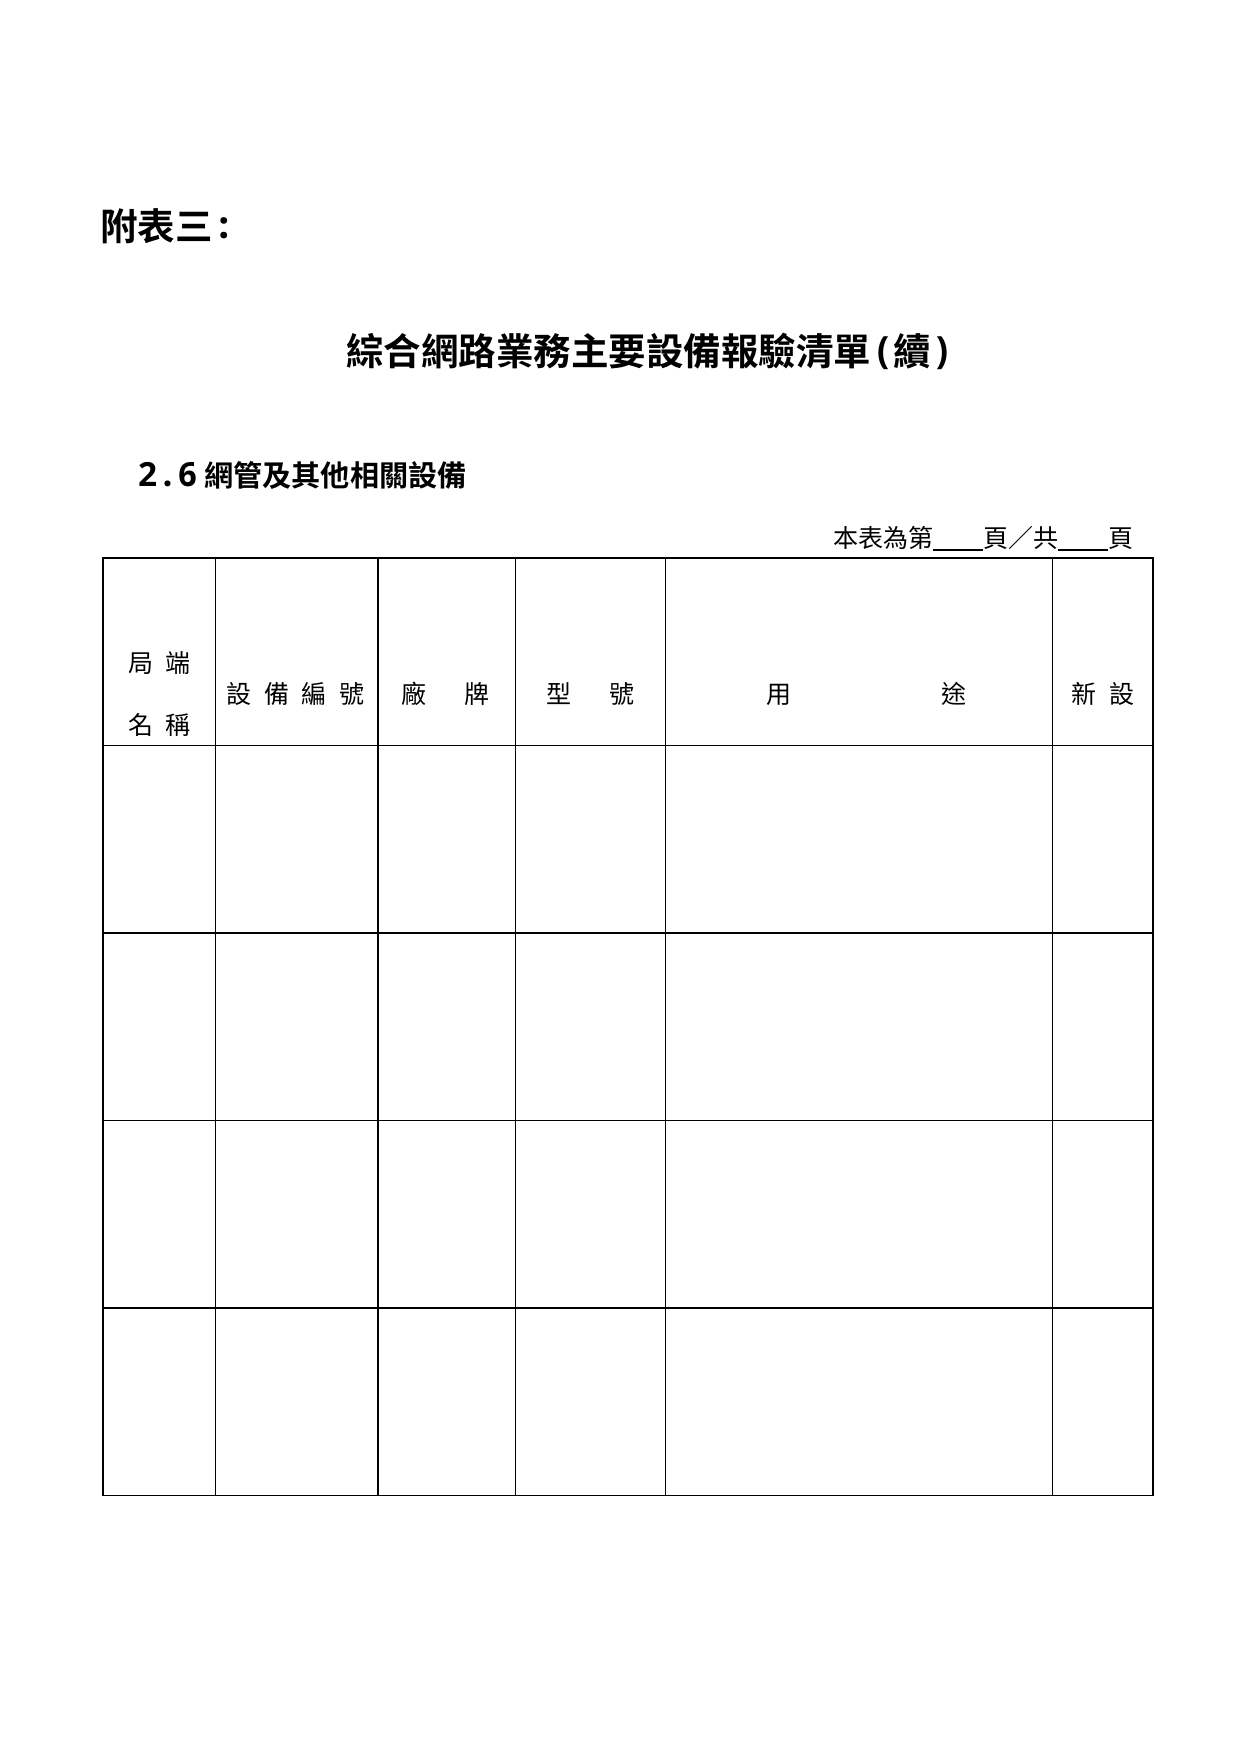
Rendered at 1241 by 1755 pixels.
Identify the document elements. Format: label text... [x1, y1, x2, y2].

table_cell [666, 1121, 1052, 1307]
table_cell [516, 746, 665, 932]
table_cell [666, 934, 1052, 1120]
table_cell [379, 746, 515, 932]
table_cell [216, 934, 377, 1120]
table_header 用 途 [666, 559, 1052, 745]
table_header 型 號 [516, 559, 665, 745]
table_cell [516, 1309, 665, 1495]
text 2.6網管及其他相關設備 [137, 432, 1162, 495]
table_header 廠 牌 [379, 559, 515, 745]
table_cell [516, 1121, 665, 1307]
text 附表三: [100, 182, 1162, 245]
table_header 設 備 編 號 [216, 559, 377, 745]
table_header 局 端 名 稱 [104, 559, 215, 745]
table_cell [216, 1309, 377, 1495]
table_cell [379, 1121, 515, 1307]
table_cell [379, 934, 515, 1120]
table_cell [1053, 746, 1152, 932]
table_cell [216, 1121, 377, 1307]
table_cell [666, 746, 1052, 932]
table_cell [379, 1309, 515, 1495]
table_cell [1053, 934, 1152, 1120]
table_cell [216, 746, 377, 932]
table_cell [104, 1121, 215, 1307]
table_header 新 設 [1053, 559, 1152, 745]
table_cell [1053, 1121, 1152, 1307]
table_cell [666, 1309, 1052, 1495]
table_cell [1053, 1309, 1152, 1495]
table_cell [104, 934, 215, 1120]
table_cell [104, 746, 215, 932]
text 本表為第 頁／共 頁 [763, 495, 1162, 557]
table_cell [104, 1309, 215, 1495]
table_cell [516, 934, 665, 1120]
text 綜合網路業務主要設備報驗清單(續) [137, 307, 1162, 370]
